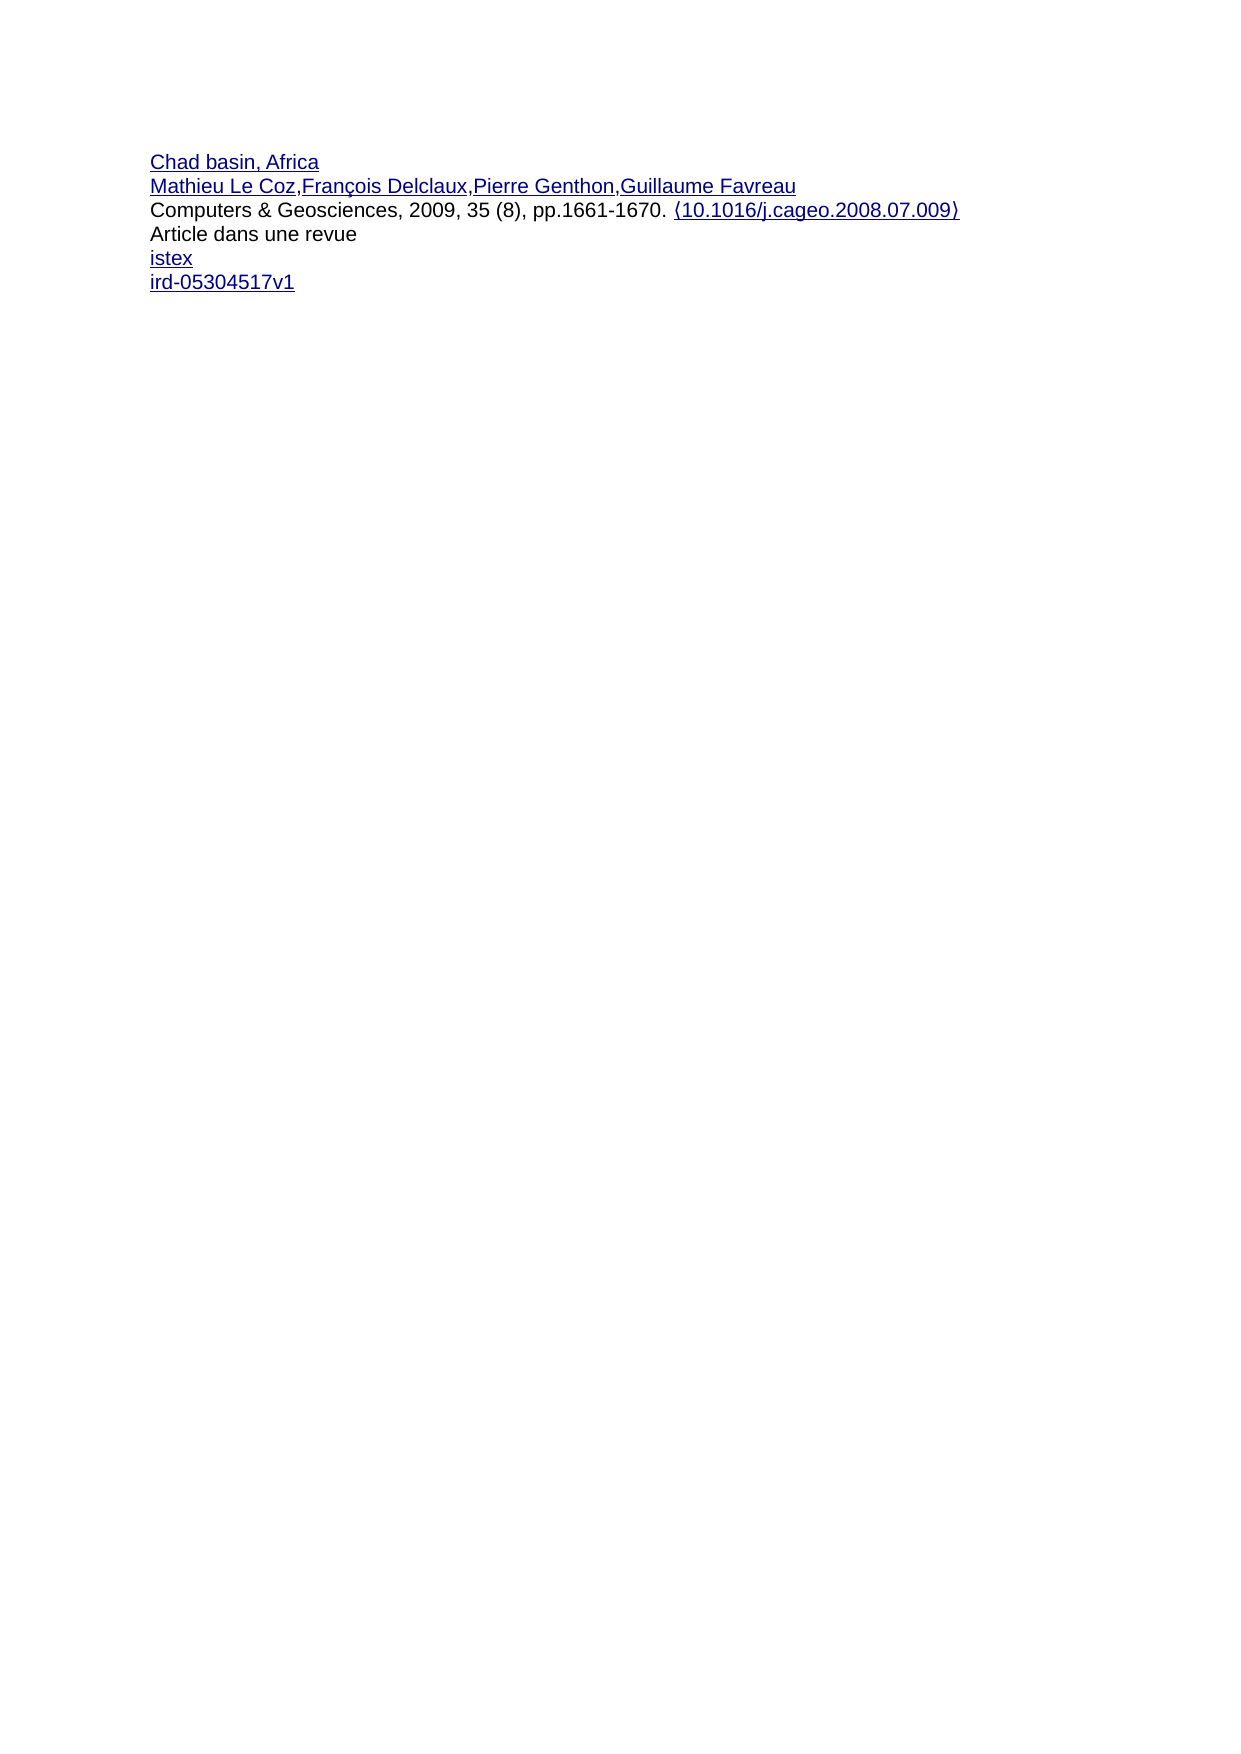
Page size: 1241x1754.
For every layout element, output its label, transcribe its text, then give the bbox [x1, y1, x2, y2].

table_cell Assessment of Digital Elevation Model (DEM) aggregation methods for hydrological modeling: Lake Chad basin, Africa Mathieu Le Coz,François Delclaux,Pierre Genthon,Guillaume Favreau Computers & Geosciences, 2009, 35 (8), pp.1661-1670. ⟨10.1016/j.cageo.2008.07.009⟩ Article dans une revue istex ird-05304517v1 [150, 150, 1090, 294]
